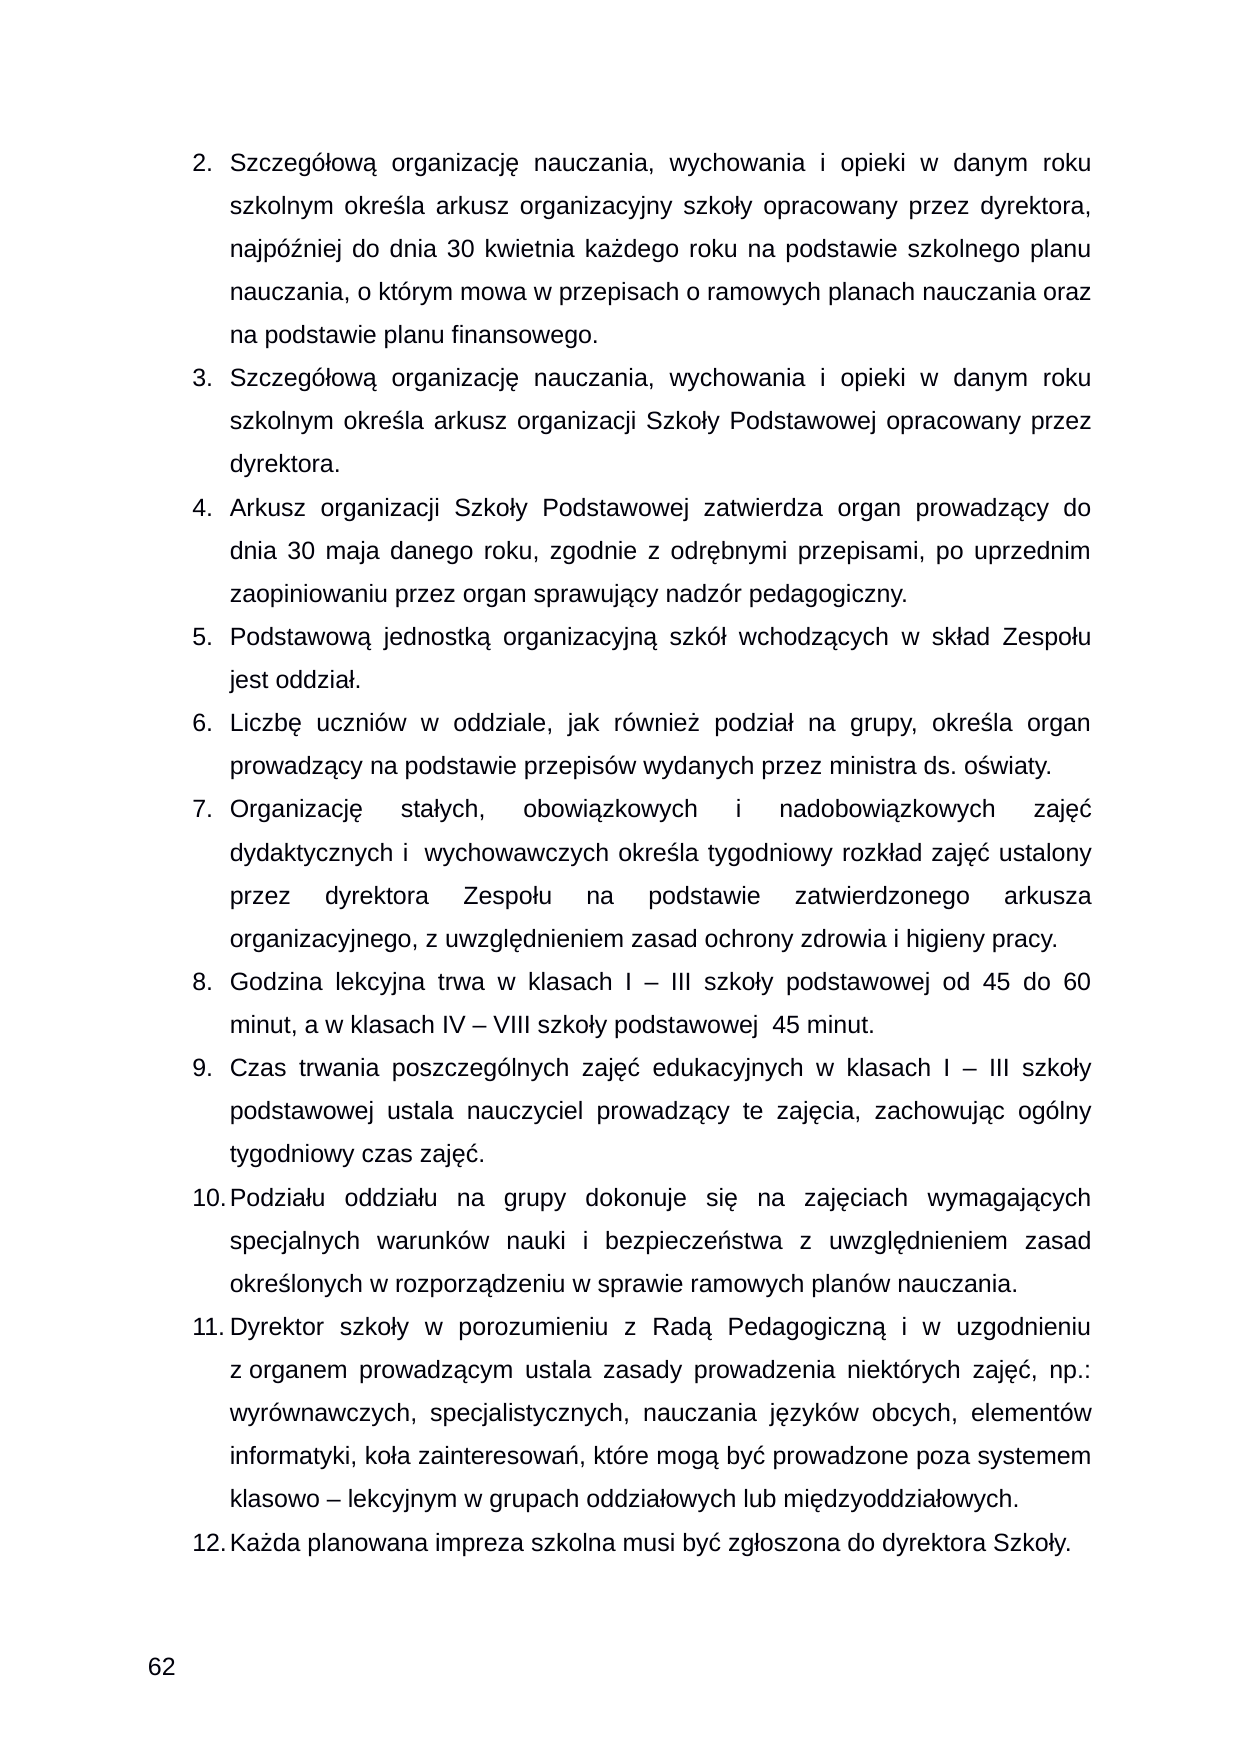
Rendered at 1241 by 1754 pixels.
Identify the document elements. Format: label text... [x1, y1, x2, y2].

subtitle Szczegółową organizację nauczania, wychowania i opieki w danym roku szkolnym określa arkusz organizacyjny szkoły opracowany przez dyrektora, najpóźniej do dnia 30 kwietnia każdego roku na podstawie szkolnego planu nauczania, o którym mowa w przepisach o ramowych planach nauczania oraz na podstawie planu finansowego. [192, 148, 1093, 349]
subtitle Szczegółową organizację nauczania, wychowania i opieki w danym roku szkolnym określa arkusz organizacji Szkoły Podstawowej opracowany przez dyrektora. [192, 363, 1093, 478]
subtitle Arkusz organizacji Szkoły Podstawowej zatwierdza organ prowadzący do dnia 30 maja danego roku, zgodnie z odrębnymi przepisami, po uprzednim zaopiniowaniu przez organ sprawujący nadzór pedagogiczny. [192, 493, 1093, 608]
subtitle Organizację stałych, obowiązkowych i nadobowiązkowych zajęć dydaktycznych i wychowawczych określa tygodniowy rozkład zajęć ustalony przez dyrektora Zespołu na podstawie zatwierdzonego arkusza organizacyjnego, z uwzględnieniem zasad ochrony zdrowia i higieny pracy. [192, 794, 1093, 953]
subtitle Dyrektor szkoły w porozumieniu z Radą Pedagogiczną i w uzgodnieniu z organem prowadzącym ustala zasady prowadzenia niektórych zajęć, np.: wyrównawczych, specjalistycznych, nauczania języków obcych, elementów informatyki, koła zainteresowań, które mogą być prowadzone poza systemem klasowo – lekcyjnym w grupach oddziałowych lub międzyoddziałowych. [192, 1312, 1093, 1513]
subtitle Godzina lekcyjna trwa w klasach I – III szkoły podstawowej od 45 do 60 minut, a w klasach IV – VIII szkoły podstawowej 45 minut. [192, 967, 1093, 1039]
subtitle Podziału oddziału na grupy dokonuje się na zajęciach wymagających specjalnych warunków nauki i bezpieczeństwa z uwzględnieniem zasad określonych w rozporządzeniu w sprawie ramowych planów nauczania. [192, 1183, 1093, 1298]
subtitle Liczbę uczniów w oddziale, jak również podział na grupy, określa organ prowadzący na podstawie przepisów wydanych przez ministra ds. oświaty. [192, 708, 1093, 780]
subtitle Każda planowana impreza szkolna musi być zgłoszona do dyrektora Szkoły. [192, 1528, 1093, 1556]
subtitle Podstawową jednostką organizacyjną szkół wchodzących w skład Zespołu jest oddział. [192, 622, 1093, 694]
subtitle Czas trwania poszczególnych zajęć edukacyjnych w klasach I – III szkoły podstawowej ustala nauczyciel prowadzący te zajęcia, zachowując ogólny tygodniowy czas zajęć. [192, 1053, 1093, 1168]
